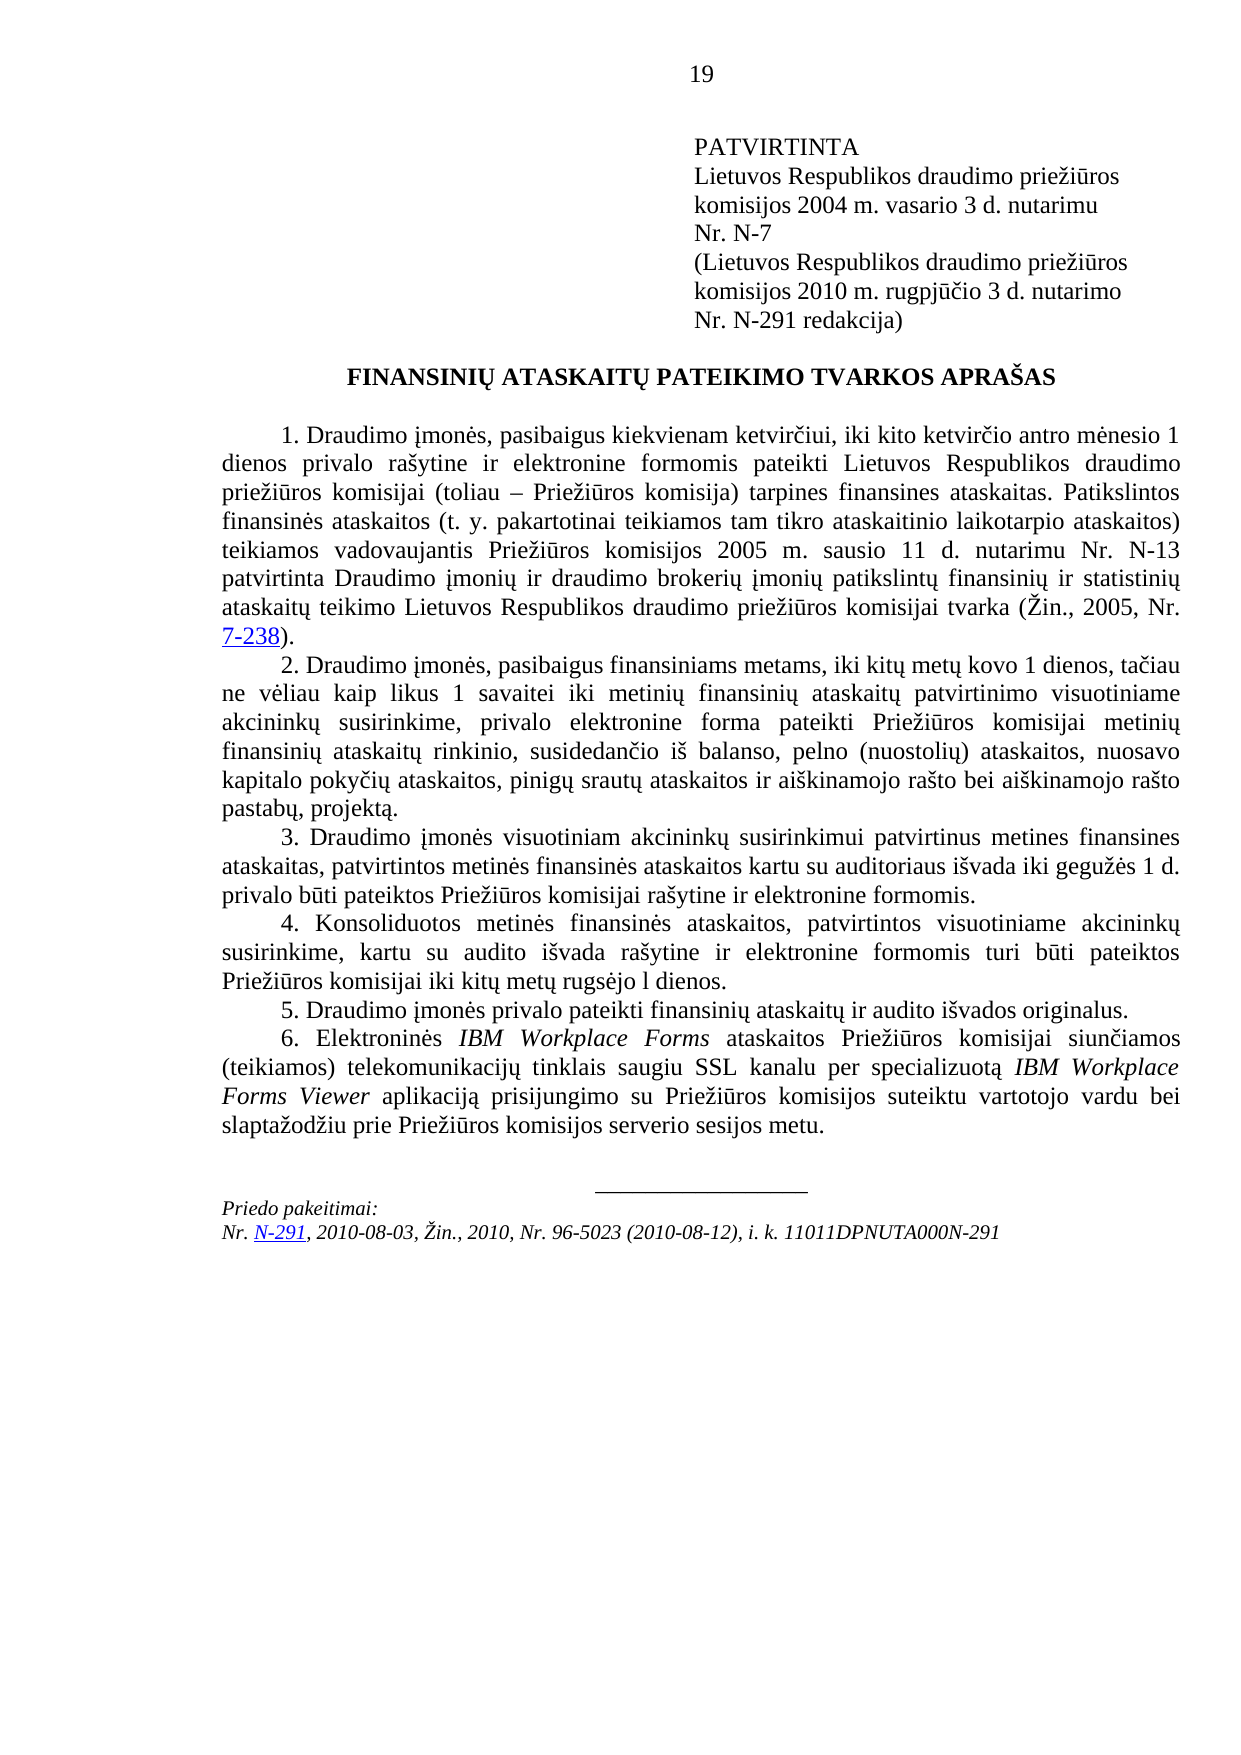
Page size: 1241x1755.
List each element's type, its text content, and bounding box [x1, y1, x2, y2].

text 6. Elektroninės IBM Workplace Forms ataskaitos Priežiūros komisijai siunčiamos (teikiamos) telekomunikacijų tinklais saugiu SSL kanalu per specializuotą IBM Workplace Forms Viewer aplikaciją prisijungimo su Priežiūros komisijos suteiktu vartotojo vardu bei slaptažodžiu prie Priežiūros komisijos serverio sesijos metu. [222, 1023, 1181, 1138]
text Nr. N-7 [694, 218, 1181, 247]
text _________________ [222, 1167, 1181, 1196]
text komisijos 2004 m. vasario 3 d. nutarimu [694, 190, 1181, 218]
text Nr. N-291, 2010-08-03, Žin., 2010, Nr. 96-5023 (2010-08-12), i. k. 11011DPNUTA000N-291 [222, 1220, 1181, 1244]
text Priedo pakeitimai: [222, 1196, 1181, 1220]
text (Lietuvos Respublikos draudimo priežiūros [694, 247, 1181, 276]
text 1. Draudimo įmonės, pasibaigus kiekvienam ketvirčiui, iki kito ketvirčio antro mėnesio 1 dienos privalo rašytine ir elektronine formomis pateikti Lietuvos Respublikos draudimo priežiūros komisijai (toliau – Priežiūros komisija) tarpines finansines ataskaitas. Patikslintos finansinės ataskaitos (t. y. pakartotinai teikiamos tam tikro ataskaitinio laikotarpio ataskaitos) teikiamos vadovaujantis Priežiūros komisijos 2005 m. sausio 11 d. nutarimu Nr. N-13 patvirtinta Draudimo įmonių ir draudimo brokerių įmonių patikslintų finansinių ir statistinių ataskaitų teikimo Lietuvos Respublikos draudimo priežiūros komisijai tvarka (Žin., 2005, Nr. 7-238). [222, 420, 1181, 650]
text Lietuvos Respublikos draudimo priežiūros [694, 161, 1181, 190]
text Nr. N-291 redakcija) [694, 305, 1181, 333]
text 4. Konsoliduotos metinės finansinės ataskaitos, patvirtintos visuotiniame akcininkų susirinkime, kartu su audito išvada rašytine ir elektronine formomis turi būti pateiktos Priežiūros komisijai iki kitų metų rugsėjo l dienos. [222, 908, 1181, 995]
text komisijos 2010 m. rugpjūčio 3 d. nutarimo [694, 276, 1181, 305]
text 2. Draudimo įmonės, pasibaigus finansiniams metams, iki kitų metų kovo 1 dienos, tačiau ne vėliau kaip likus 1 savaitei iki metinių finansinių ataskaitų patvirtinimo visuotiniame akcininkų susirinkime, privalo elektronine forma pateikti Priežiūros komisijai metinių finansinių ataskaitų rinkinio, susidedančio iš balanso, pelno (nuostolių) ataskaitos, nuosavo kapitalo pokyčių ataskaitos, pinigų srautų ataskaitos ir aiškinamojo rašto bei aiškinamojo rašto pastabų, projektą. [222, 650, 1181, 822]
text FINANSINIŲ ATASKAITŲ PATEIKIMO TVARKOS APRAŠAS [222, 362, 1181, 391]
text 5. Draudimo įmonės privalo pateikti finansinių ataskaitų ir audito išvados originalus. [222, 995, 1181, 1023]
text 3. Draudimo įmonės visuotiniam akcininkų susirinkimui patvirtinus metines finansines ataskaitas, patvirtintos metinės finansinės ataskaitos kartu su auditoriaus išvada iki gegužės 1 d. privalo būti pateiktos Priežiūros komisijai rašytine ir elektronine formomis. [222, 822, 1181, 908]
text PATVIRTINTA [694, 132, 1181, 161]
